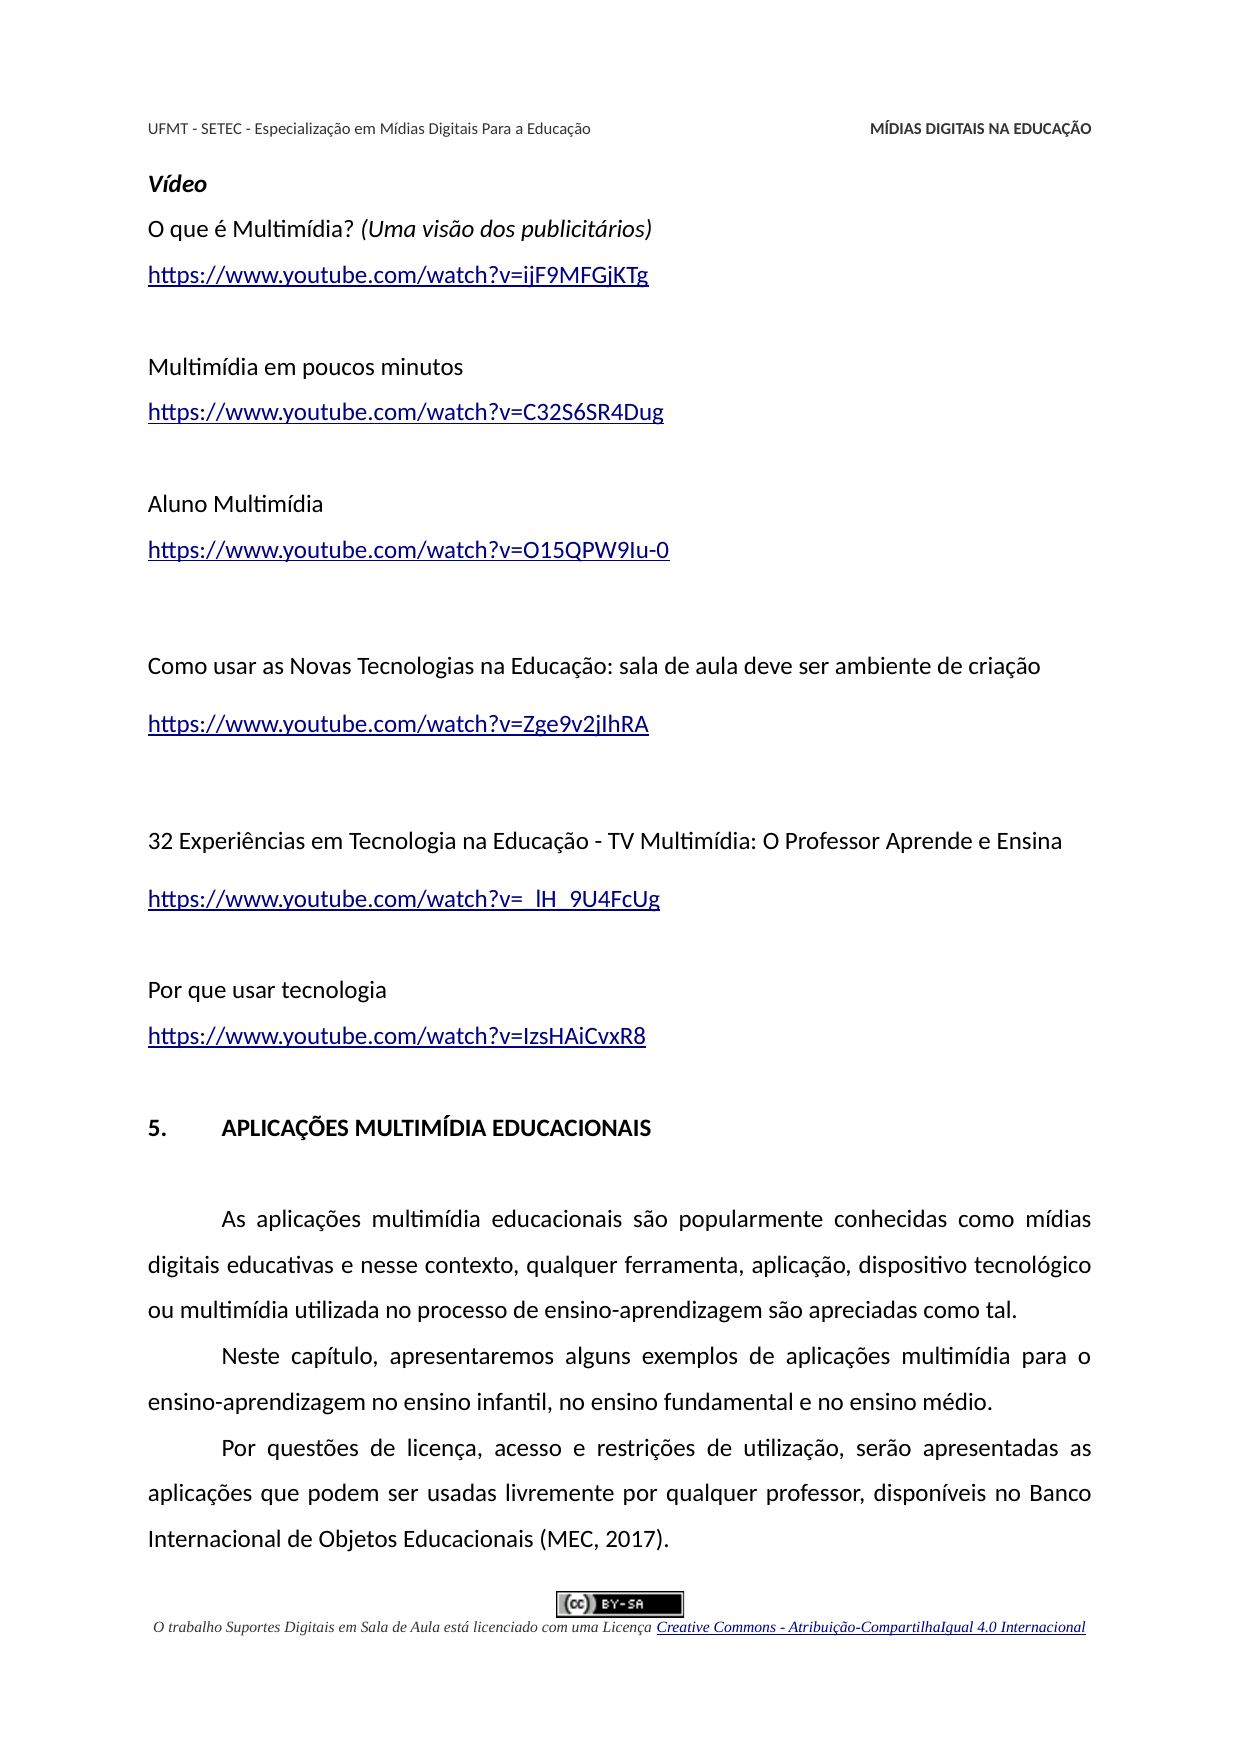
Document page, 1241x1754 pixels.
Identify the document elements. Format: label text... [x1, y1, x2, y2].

text Neste capítulo, apresentaremos alguns exemplos de aplicações multimídia para o ensino-aprendizagem no ensino infantil, no ensino fundamental e no ensino médio. [148, 1340, 1093, 1417]
text Vídeo [148, 168, 1093, 198]
subtitle Como usar as Novas Tecnologias na Educação: sala de aula deve ser ambiente de criação [148, 650, 1093, 681]
text https://www.youtube.com/watch?v=C32S6SR4Dug [148, 397, 1093, 427]
subtitle 32 Experiências em Tecnologia na Educação - TV Multimídia: O Professor Aprende e Ensina [148, 825, 1093, 855]
text Multimídia em poucos minutos [148, 351, 1093, 381]
text Aluno Multimídia [148, 488, 1093, 518]
text https://www.youtube.com/watch?v=Zge9v2jIhRA [148, 708, 1093, 739]
text Por questões de licença, acesso e restrições de utilização, serão apresentadas as aplicações que podem ser usadas livremente por qualquer professor, disponíveis no Banco Internacional de Objetos Educacionais (MEC, 2017). [148, 1432, 1093, 1554]
text As aplicações multimídia educacionais são popularmente conhecidas como mídias digitais educativas e nesse contexto, qualquer ferramenta, aplicação, dispositivo tecnológico ou multimídia utilizada no processo de ensino-aprendizagem são apreciadas como tal. [148, 1203, 1093, 1325]
text https://www.youtube.com/watch?v=ijF9MFGjKTg [148, 259, 1093, 290]
text Por que usar tecnologia [148, 974, 1093, 1005]
text 5. APLICAÇÕES MULTIMÍDIA EDUCACIONAIS [148, 1112, 1093, 1142]
text O que é Multimídia? (Uma visão dos publicitários) [148, 214, 1093, 244]
text https://www.youtube.com/watch?v=_lH_9U4FcUg [148, 883, 1093, 914]
picture [556, 1591, 685, 1618]
text https://www.youtube.com/watch?v=IzsHAiCvxR8 [148, 1020, 1093, 1051]
text https://www.youtube.com/watch?v=O15QPW9Iu-0 [148, 534, 1093, 564]
